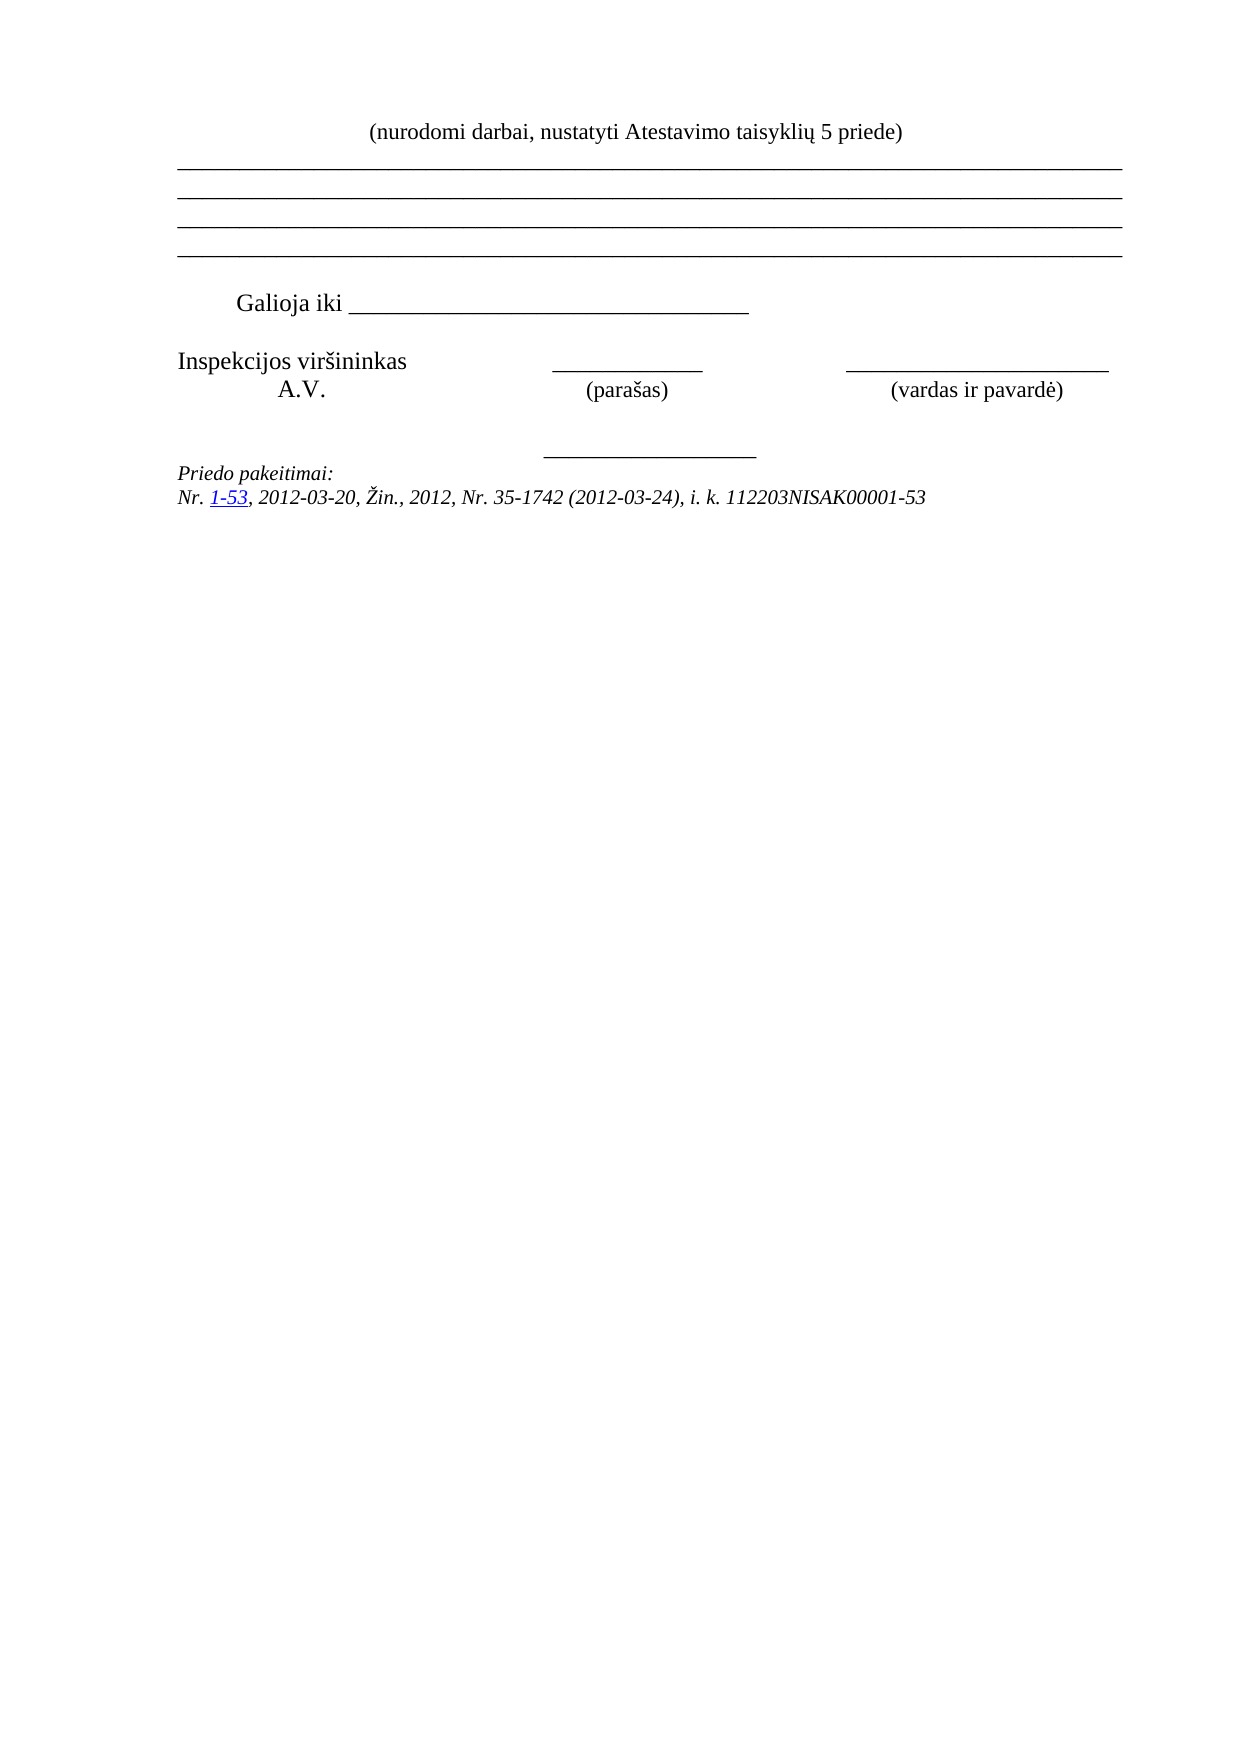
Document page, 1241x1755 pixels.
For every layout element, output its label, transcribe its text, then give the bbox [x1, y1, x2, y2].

text Nr. 1-53, 2012-03-20, Žin., 2012, Nr. 35-1742 (2012-03-24), i. k. 112203NISAK00001-53 [177, 485, 1122, 509]
text _ [177, 202, 1122, 227]
text Galioja iki ________________________________ [177, 288, 1122, 317]
text A.V. (parašas) (vardas ir pavardė) [277, 374, 1122, 403]
text _ [177, 144, 1122, 169]
text _________________ [177, 432, 1122, 461]
text _ [177, 231, 1122, 256]
text _ [177, 173, 1122, 198]
text Inspekcijos viršininkas ____________ _____________________ [177, 346, 1122, 374]
text Priedo pakeitimai: [177, 461, 1122, 485]
text (nurodomi darbai, nustatyti Atestavimo taisyklių 5 priede) [177, 118, 1122, 144]
